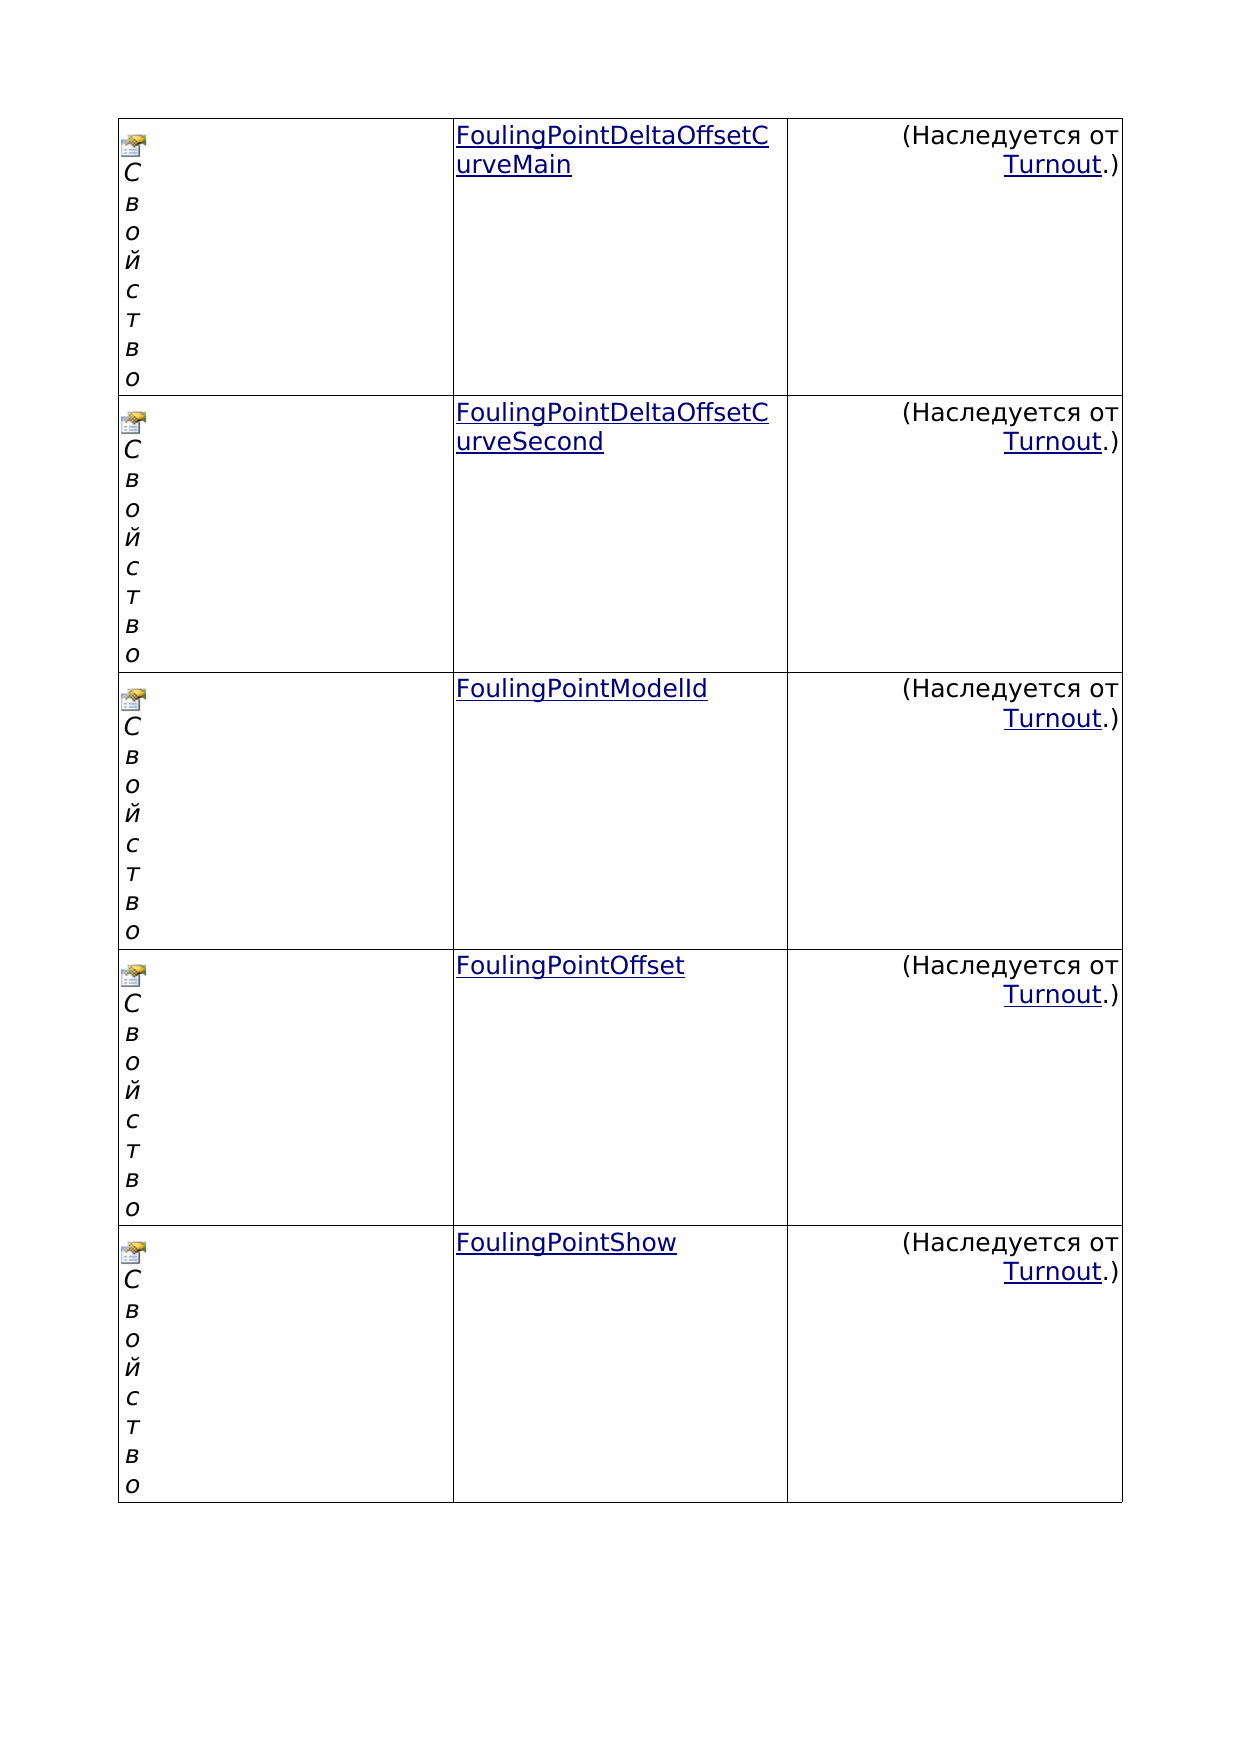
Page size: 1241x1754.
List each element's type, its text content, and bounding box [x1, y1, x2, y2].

table_cell [119, 950, 453, 1225]
picture [121, 410, 147, 436]
table_cell FoulingPointOffset [454, 950, 787, 1225]
table_cell FoulingPointModelId [454, 673, 787, 948]
table_cell (Наследуется от Turnout.) [788, 119, 1122, 395]
table_cell (Наследуется от Turnout.) [788, 950, 1122, 1225]
table_cell FoulingPointDeltaOffsetCurveMain [454, 119, 787, 395]
table_cell FoulingPointShow [454, 1226, 787, 1502]
picture [121, 963, 147, 989]
picture [121, 133, 147, 159]
table_cell FoulingPointDeltaOffsetCurveSecond [454, 396, 787, 672]
table_cell [119, 1226, 453, 1502]
picture [121, 1240, 147, 1266]
table_cell (Наследуется от Turnout.) [788, 673, 1122, 948]
table_cell [119, 396, 453, 672]
table_cell [119, 119, 453, 395]
table_cell (Наследуется от Turnout.) [788, 1226, 1122, 1502]
picture [121, 687, 147, 713]
table_cell [119, 673, 453, 948]
table_cell (Наследуется от Turnout.) [788, 396, 1122, 672]
